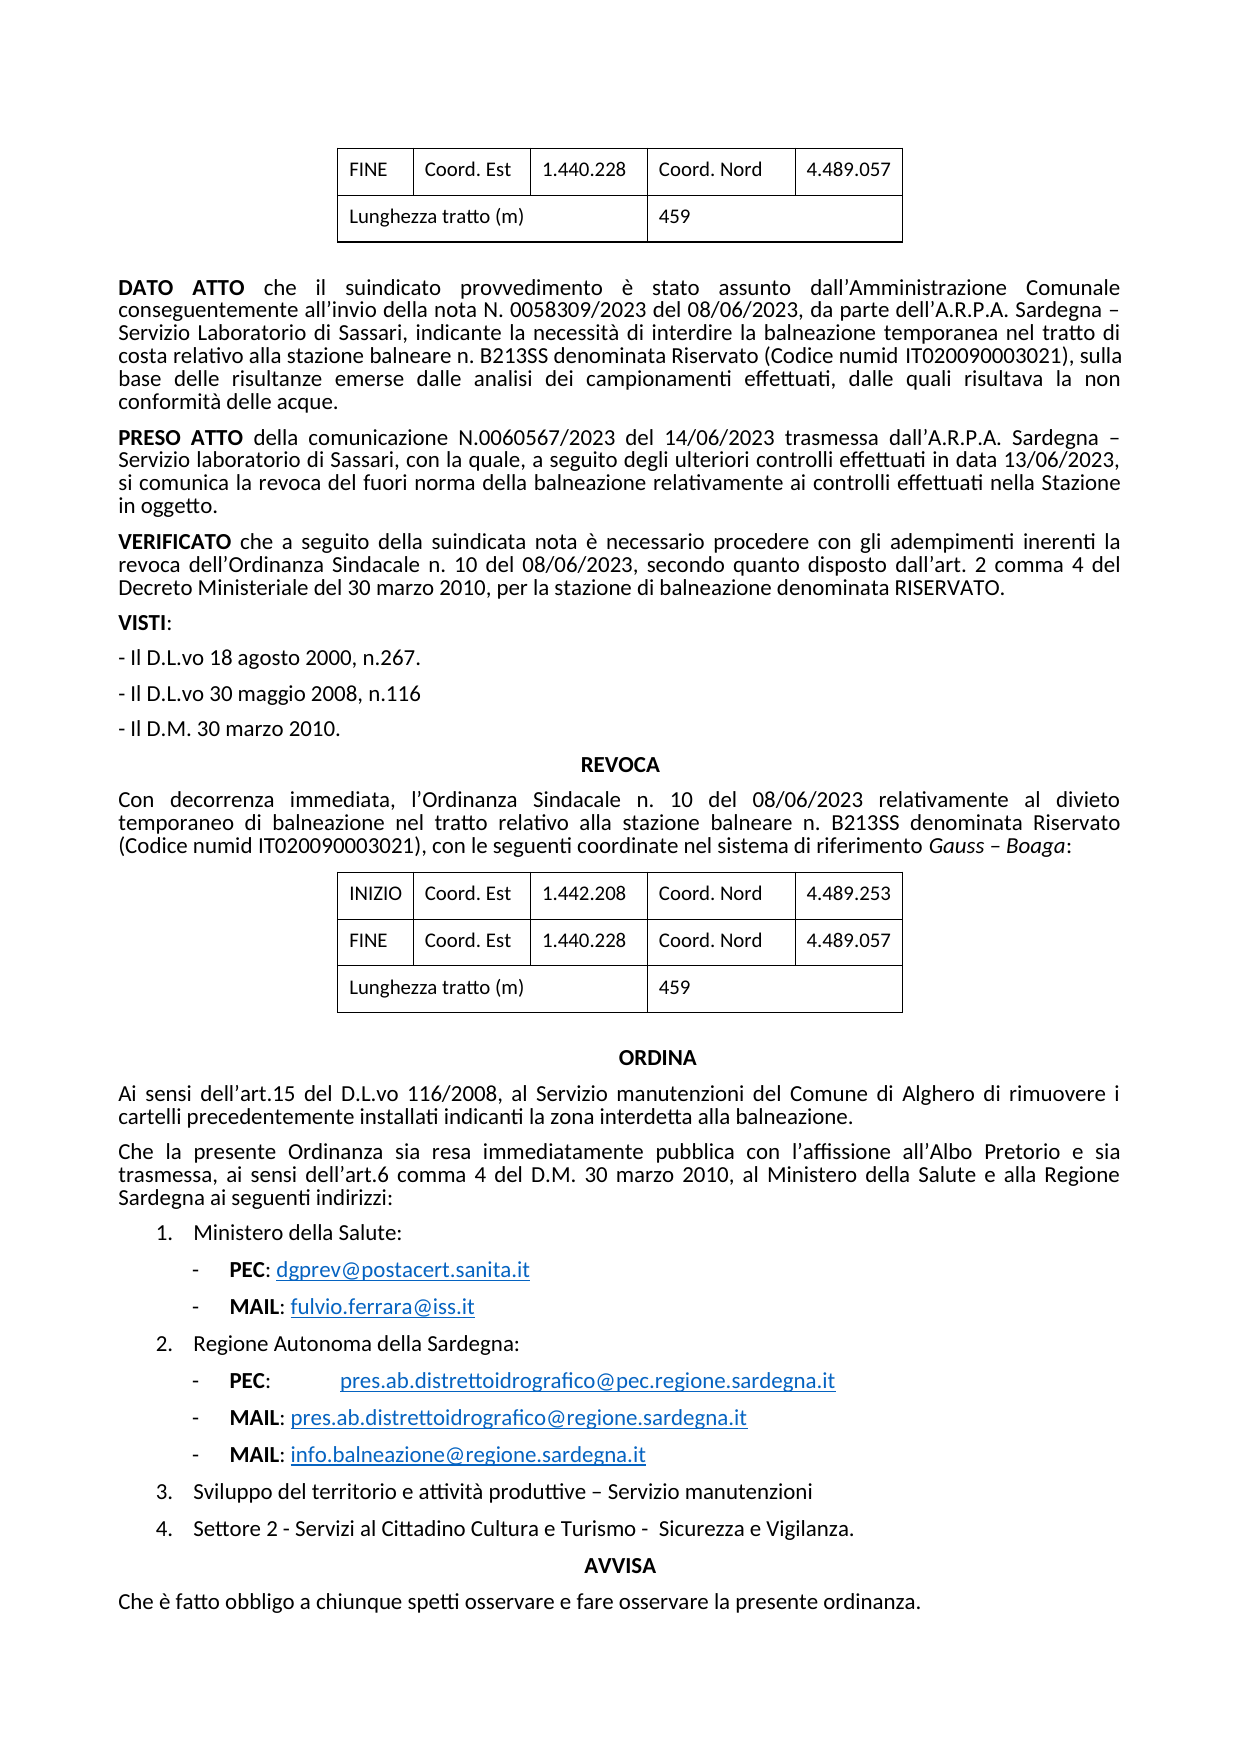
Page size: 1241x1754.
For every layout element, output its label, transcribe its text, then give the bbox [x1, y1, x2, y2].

list PEC: dgprev@postacert.sanita.it [192, 1261, 1122, 1283]
text - Il D.L.vo 18 agosto 2000, n.267. [118, 649, 1122, 672]
table_cell 459 [648, 966, 902, 1012]
table_cell 4.489.057 [796, 149, 902, 194]
text - Il D.L.vo 30 maggio 2008, n.116 [118, 684, 1122, 707]
table_cell Coord. Est [414, 920, 530, 965]
list MAIL: fulvio.ferrara@iss.it [192, 1298, 1122, 1321]
table_cell Coord. Nord [648, 920, 795, 965]
text AVVISA [118, 1556, 1122, 1579]
table_cell Coord. Est [414, 149, 530, 194]
table_header INIZIO [338, 873, 413, 918]
table_header 4.489.253 [796, 873, 902, 918]
list PEC: pres.ab.distrettoidrografico@pec.regione.sardegna.it [192, 1372, 1122, 1394]
text DATO ATTO che il suindicato provvedimento è stato assunto dall’Amministrazione Comunale conseguentemente all’invio della nota N. 0058309/2023 del 08/06/2023, da parte dell’A.R.P.A. Sardegna – Servizio Laboratorio di Sassari, indicante la necessità di interdire la balneazione temporanea nel tratto di costa relativo alla stazione balneare n. B213SS denominata Riservato (Codice numid IT020090003021), sulla base delle risultanze emerse dalle analisi dei campionamenti effettuati, dalle quali risultava la non conformità delle acque. [118, 278, 1122, 415]
list MAIL: info.balneazione@regione.sardegna.it [192, 1446, 1122, 1468]
list MAIL: pres.ab.distrettoidrografico@regione.sardegna.it [192, 1408, 1122, 1431]
table_header Coord. Nord [648, 873, 795, 918]
list Regione Autonoma della Sardegna: [156, 1334, 1122, 1357]
table_header 1.442.208 [531, 873, 647, 918]
table_cell Lunghezza tratto (m) [338, 196, 647, 241]
table_cell FINE [338, 149, 413, 194]
text Che è fatto obbligo a chiunque spetti osservare e fare osservare la presente ordinanza. [118, 1592, 1122, 1615]
text ORDINA [193, 1049, 1122, 1072]
text REVOCA [118, 755, 1122, 778]
table_cell 1.440.228 [531, 920, 647, 965]
table_header Coord. Est [414, 873, 530, 918]
text Che la presente Ordinanza sia resa immediatamente pubblica con l’affissione all’Albo Pretorio e sia trasmessa, ai sensi dell’art.6 comma 4 del D.M. 30 marzo 2010, al Ministero della Salute e alla Regione Sardegna ai seguenti indirizzi: [118, 1142, 1122, 1211]
text Con decorrenza immediata, l’Ordinanza Sindacale n. 10 del 08/06/2023 relativamente al divieto temporaneo di balneazione nel tratto relativo alla stazione balneare n. B213SS denominata Riservato (Codice numid IT020090003021), con le seguenti coordinate nel sistema di riferimento Gauss – Boaga: [118, 790, 1122, 859]
text Ai sensi dell’art.15 del D.L.vo 116/2008, al Servizio manutenzioni del Comune di Alghero di rimuovere i cartelli precedentemente installati indicanti la zona interdetta alla balneazione. [118, 1084, 1122, 1130]
text - Il D.M. 30 marzo 2010. [118, 719, 1122, 742]
table_cell FINE [338, 920, 413, 965]
table_cell 1.440.228 [531, 149, 647, 194]
list Sviluppo del territorio e attività produttive – Servizio manutenzioni [156, 1482, 1122, 1505]
list Settore 2 - Servizi al Cittadino Cultura e Turismo - Sicurezza e Vigilanza. [156, 1519, 1122, 1542]
table_cell Coord. Nord [648, 149, 795, 194]
text VISTI: [118, 613, 1122, 636]
text PRESO ATTO della comunicazione N.0060567/2023 del 14/06/2023 trasmessa dall’A.R.P.A. Sardegna – Servizio laboratorio di Sassari, con la quale, a seguito degli ulteriori controlli effettuati in data 13/06/2023, si comunica la revoca del fuori norma della balneazione relativamente ai controlli effettuati nella Stazione in oggetto. [118, 428, 1122, 519]
list Ministero della Salute: [156, 1224, 1122, 1247]
text VERIFICATO che a seguito della suindicata nota è necessario procedere con gli adempimenti inerenti la revoca dell’Ordinanza Sindacale n. 10 del 08/06/2023, secondo quanto disposto dall’art. 2 comma 4 del Decreto Ministeriale del 30 marzo 2010, per la stazione di balneazione denominata RISERVATO. [118, 532, 1122, 601]
table_cell 459 [648, 196, 902, 241]
table_cell 4.489.057 [796, 920, 902, 965]
table_cell Lunghezza tratto (m) [338, 966, 647, 1012]
